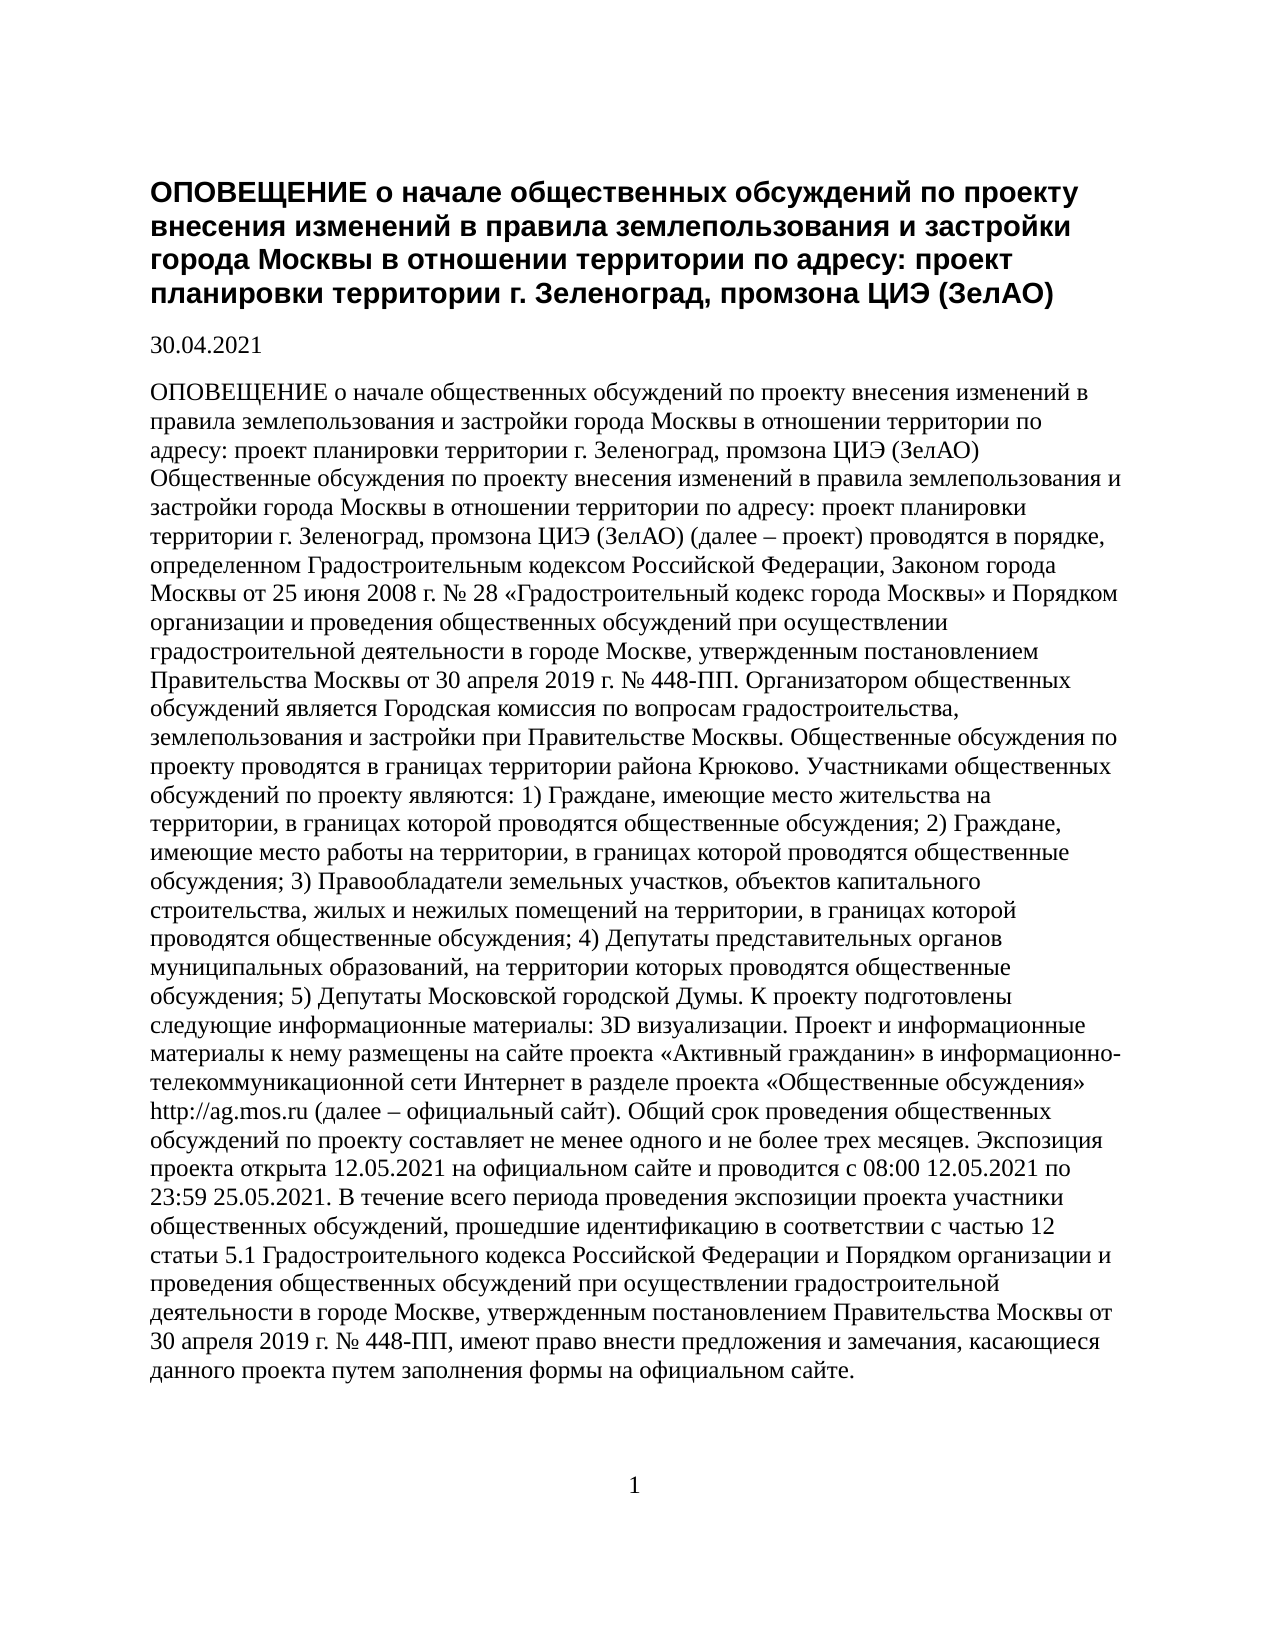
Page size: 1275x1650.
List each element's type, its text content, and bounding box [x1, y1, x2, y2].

subtitle ОПОВЕЩЕНИЕ о начале общественных обсуждений по проекту внесения изменений в правила землепользования и застройки города Москвы в отношении территории по адресу: проект планировки территории г. Зеленоград, промзона ЦИЭ (ЗелАО) [150, 175, 1125, 309]
text 30.04.2021 [150, 331, 1125, 359]
text ОПОВЕЩЕНИЕ о начале общественных обсуждений по проекту внесения изменений в правила землепользования и застройки города Москвы в отношении территории по адресу: проект планировки территории г. Зеленоград, промзона ЦИЭ (ЗелАО) Общественные обсуждения по проекту внесения изменений в правила землепользования и застройки города Москвы в отношении территории по адресу: проект планировки территории г. Зеленоград, промзона ЦИЭ (ЗелАО) (далее – проект) проводятся в порядке, определенном Градостроительным кодексом Российской Федерации, Законом города Москвы от 25 июня 2008 г. № 28 «Градостроительный кодекс города Москвы» и Порядком организации и проведения общественных обсуждений при осуществлении градостроительной деятельности в городе Москве, утвержденным постановлением Правительства Москвы от 30 апреля 2019 г. № 448-ПП. Организатором общественных обсуждений является Городская комиссия по вопросам градостроительства, землепользования и застройки при Правительстве Москвы. Общественные обсуждения по проекту проводятся в границах территории района Крюково. Участниками общественных обсуждений по проекту являются: 1) Граждане, имеющие место жительства на территории, в границах которой проводятся общественные обсуждения; 2) Граждане, имеющие место работы на территории, в границах которой проводятся общественные обсуждения; 3) Правообладатели земельных участков, объектов капитального строительства, жилых и нежилых помещений на территории, в границах которой проводятся общественные обсуждения; 4) Депутаты представительных органов муниципальных образований, на территории которых проводятся общественные обсуждения; 5) Депутаты Московской городской Думы. К проекту подготовлены следующие информационные материалы: 3D визуализации. Проект и информационные материалы к нему размещены на сайте проекта «Активный гражданин» в информационно-телекоммуникационной сети Интернет в разделе проекта «Общественные обсуждения» http://ag.mos.ru (далее – официальный сайт). Общий срок проведения общественных обсуждений по проекту составляет не менее одного и не более трех месяцев. Экспозиция проекта открыта 12.05.2021 на официальном сайте и проводится с 08:00 12.05.2021 по 23:59 25.05.2021. В течение всего периода проведения экспозиции проекта участники общественных обсуждений, прошедшие идентификацию в соответствии с частью 12 статьи 5.1 Градостроительного кодекса Российской Федерации и Порядком организации и проведения общественных обсуждений при осуществлении градостроительной деятельности в городе Москве, утвержденным постановлением Правительства Москвы от 30 апреля 2019 г. № 448-ПП, имеют право внести предложения и замечания, касающиеся данного проекта путем заполнения формы на официальном сайте. [150, 377, 1125, 1383]
